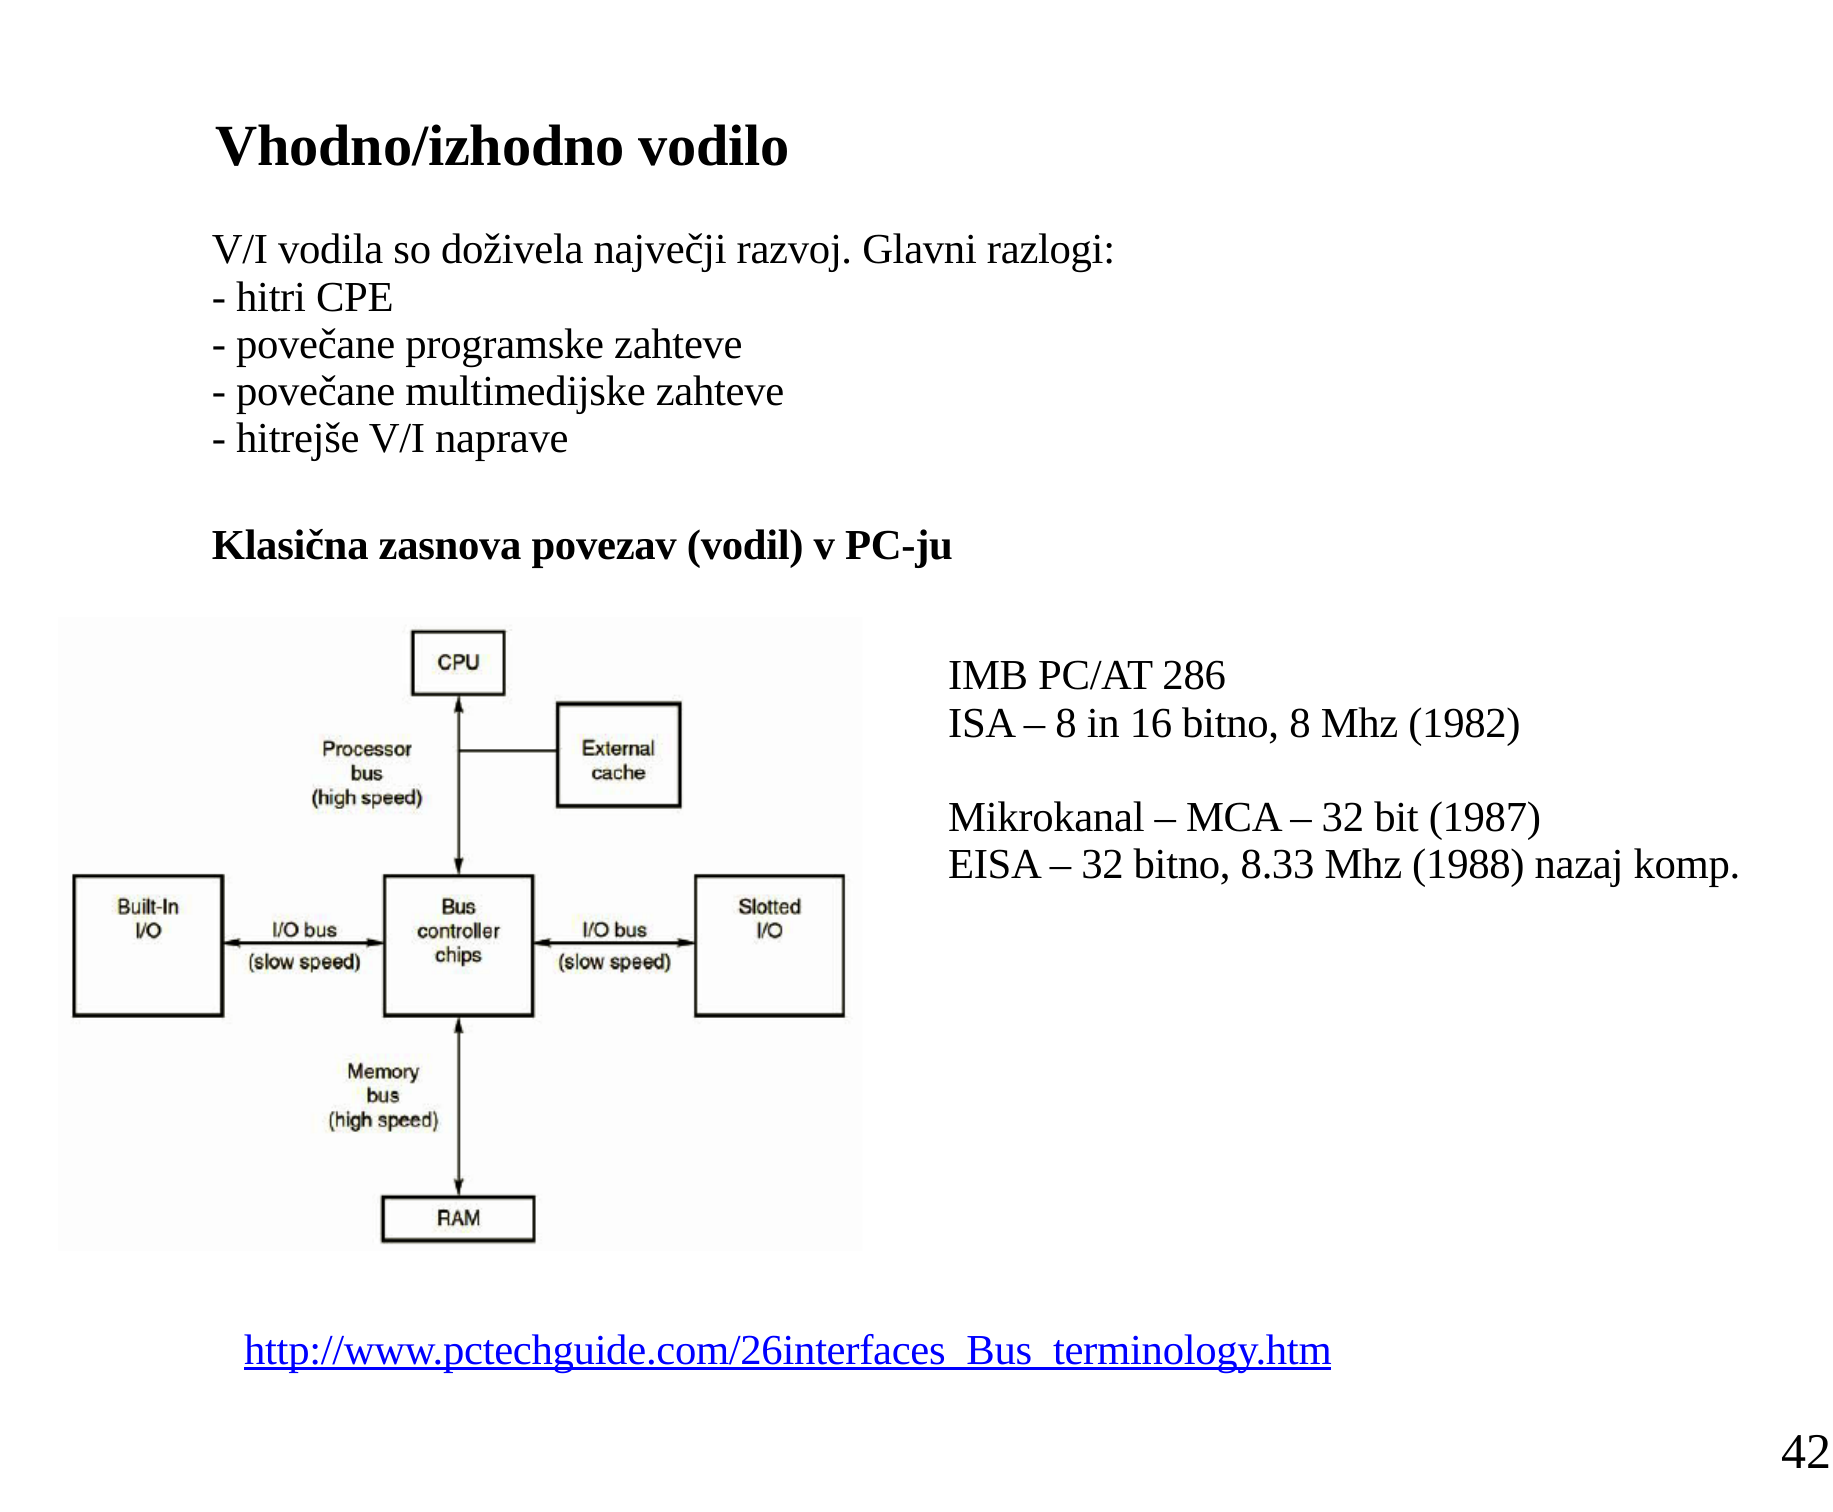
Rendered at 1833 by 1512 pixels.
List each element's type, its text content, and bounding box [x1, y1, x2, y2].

text Klasična zasnova povezav (vodil) v PC-ju [212, 522, 1465, 569]
text IMB PC/AT 286 [948, 652, 1826, 699]
text V/I vodila so doživela največji razvoj. Glavni razlogi: [212, 226, 1826, 273]
text ISA – 8 in 16 bitno, 8 Mhz (1982) [948, 699, 1826, 746]
text Vhodno/izhodno vodilo [215, 113, 1225, 177]
text - hitrejše V/I naprave [212, 415, 1826, 462]
text - povečane multimedijske zahteve [212, 368, 1826, 415]
text - hitri CPE [212, 273, 1826, 320]
text EISA – 32 bitno, 8.33 Mhz (1988) nazaj komp. [948, 841, 1826, 888]
text - povečane programske zahteve [212, 320, 1826, 368]
text Mikrokanal – MCA – 32 bit (1987) [948, 794, 1826, 841]
text http://www.pctechguide.com/26interfaces_Bus_terminology.htm [244, 1327, 1497, 1374]
